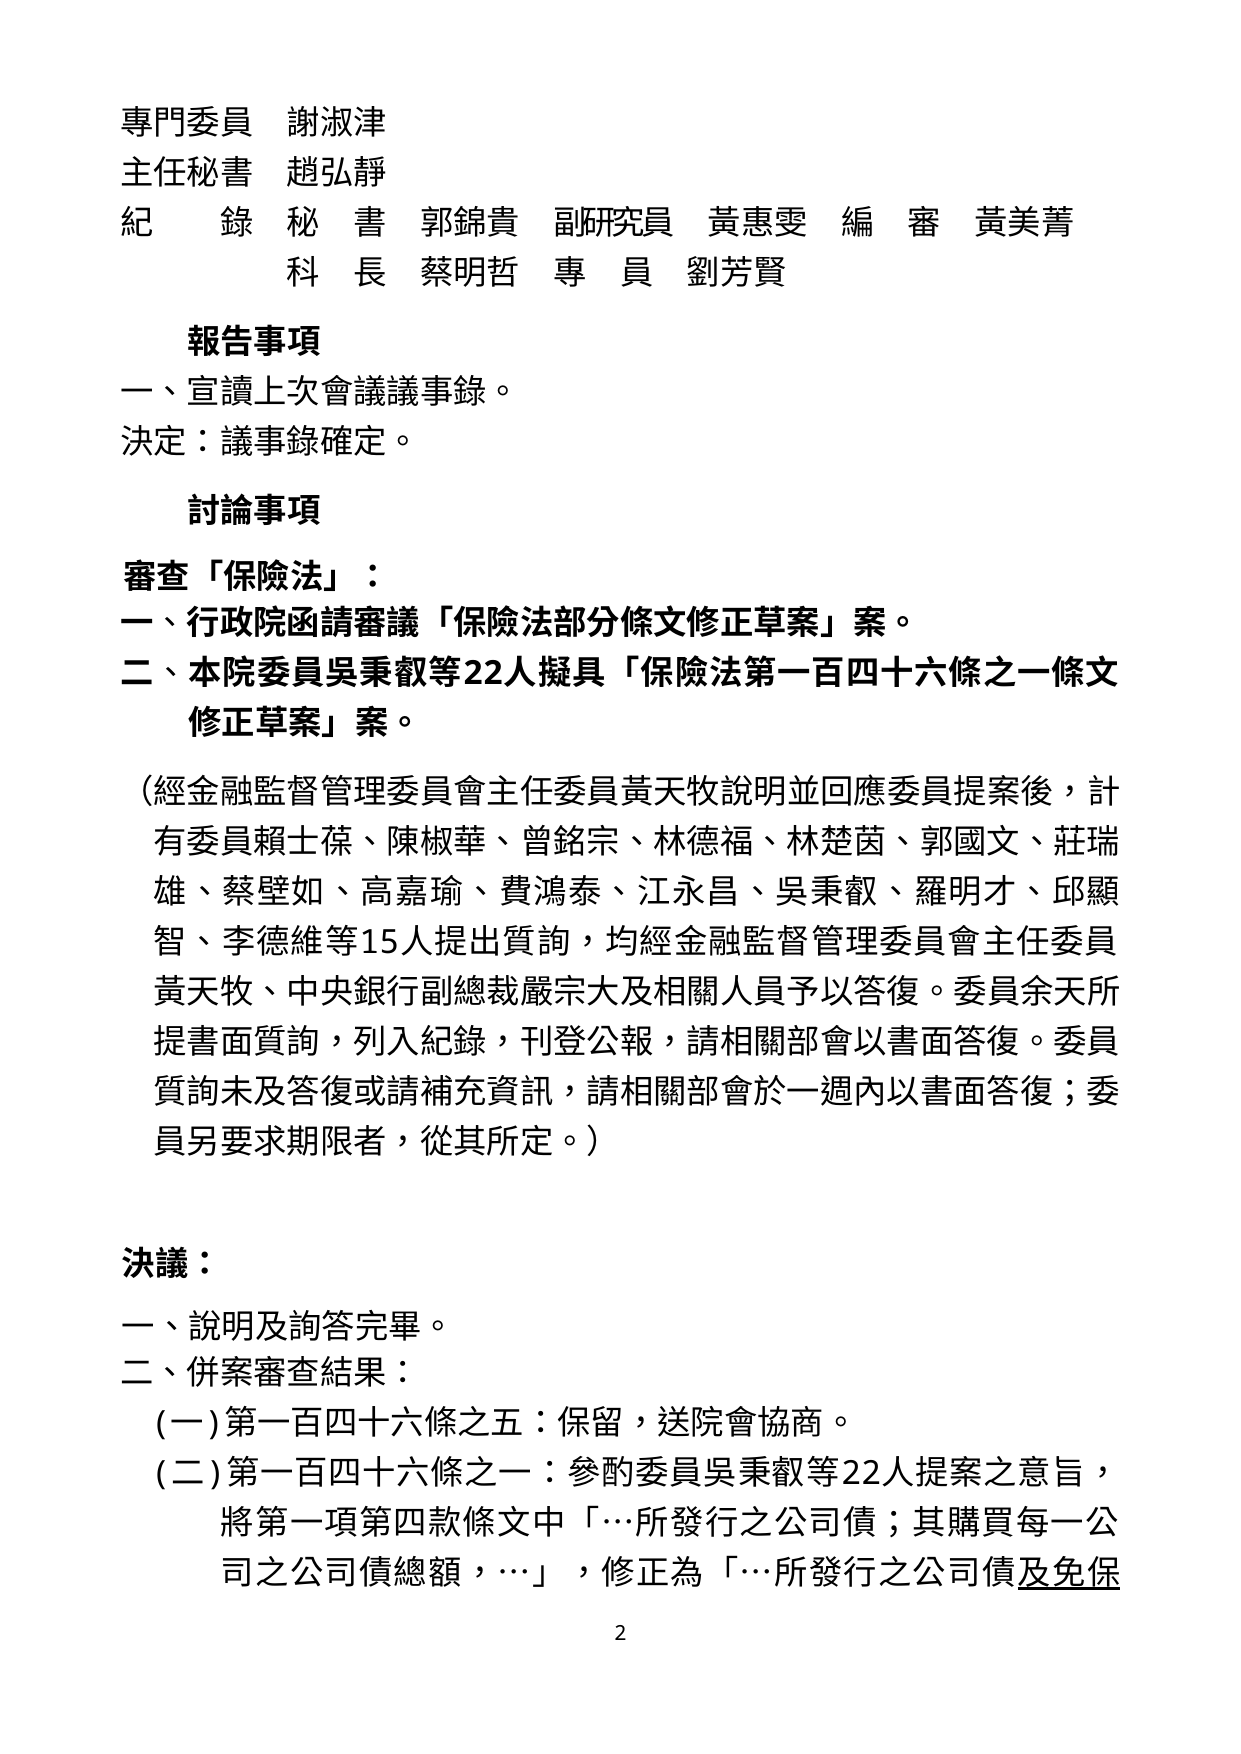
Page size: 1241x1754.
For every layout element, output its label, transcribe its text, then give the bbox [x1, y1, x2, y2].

text 決定：議事錄確定。 [120, 413, 1120, 463]
text (二)第一百四十六條之一：參酌委員吳秉叡等22人提案之意旨，將第一項第四款條文中「…所發行之公司債；其購買每一公司之公司債總額，…」，修正為「…所發行之公司債及免保 [151, 1444, 1120, 1594]
text 二、併案審查結果： [120, 1344, 1120, 1394]
text 審查「保險法」： [123, 532, 1120, 594]
text 決議： [122, 1219, 1124, 1282]
text 一、說明及詢答完畢。 [122, 1282, 1124, 1344]
text 一、行政院函請審議「保險法部分條文修正草案」案。 [120, 594, 1021, 644]
text 專門委員 謝淑津 [120, 94, 1120, 144]
text 科 長 蔡明哲 專 員 劉芳賢 [120, 244, 1120, 294]
text （經金融監督管理委員會主任委員黃天牧說明並回應委員提案後，計有委員賴士葆、陳椒華、曾銘宗、林德福、林楚茵、郭國文、莊瑞雄、蔡壁如、高嘉瑜、費鴻泰、江永昌、吳秉叡、羅明才、邱顯智、李德維等15人提出質詢，均經金融監督管理委員會主任委員黃天牧、中央銀行副總裁嚴宗大及相關人員予以答復。委員余天所提書面質詢，列入紀錄，刊登公報，請相關部會以書面答復。委員質詢未及答復或請補充資訊，請相關部會於一週內以書面答復；委員另要求期限者，從其所定。） [120, 763, 1120, 1163]
text 討論事項 [187, 482, 1120, 532]
text 報告事項 [187, 313, 1120, 363]
text 二、本院委員吳秉叡等22人擬具「保險法第一百四十六條之一條文修正草案」案。 [120, 644, 1120, 744]
text 一、宣讀上次會議議事錄。 [120, 363, 1120, 413]
text 紀 錄 秘 書 郭錦貴 副研究員 黃惠雯 編 審 黃美菁 [120, 194, 1120, 244]
text (一)第一百四十六條之五：保留，送院會協商。 [151, 1394, 1054, 1444]
text 主任秘書 趙弘靜 [120, 144, 1120, 194]
